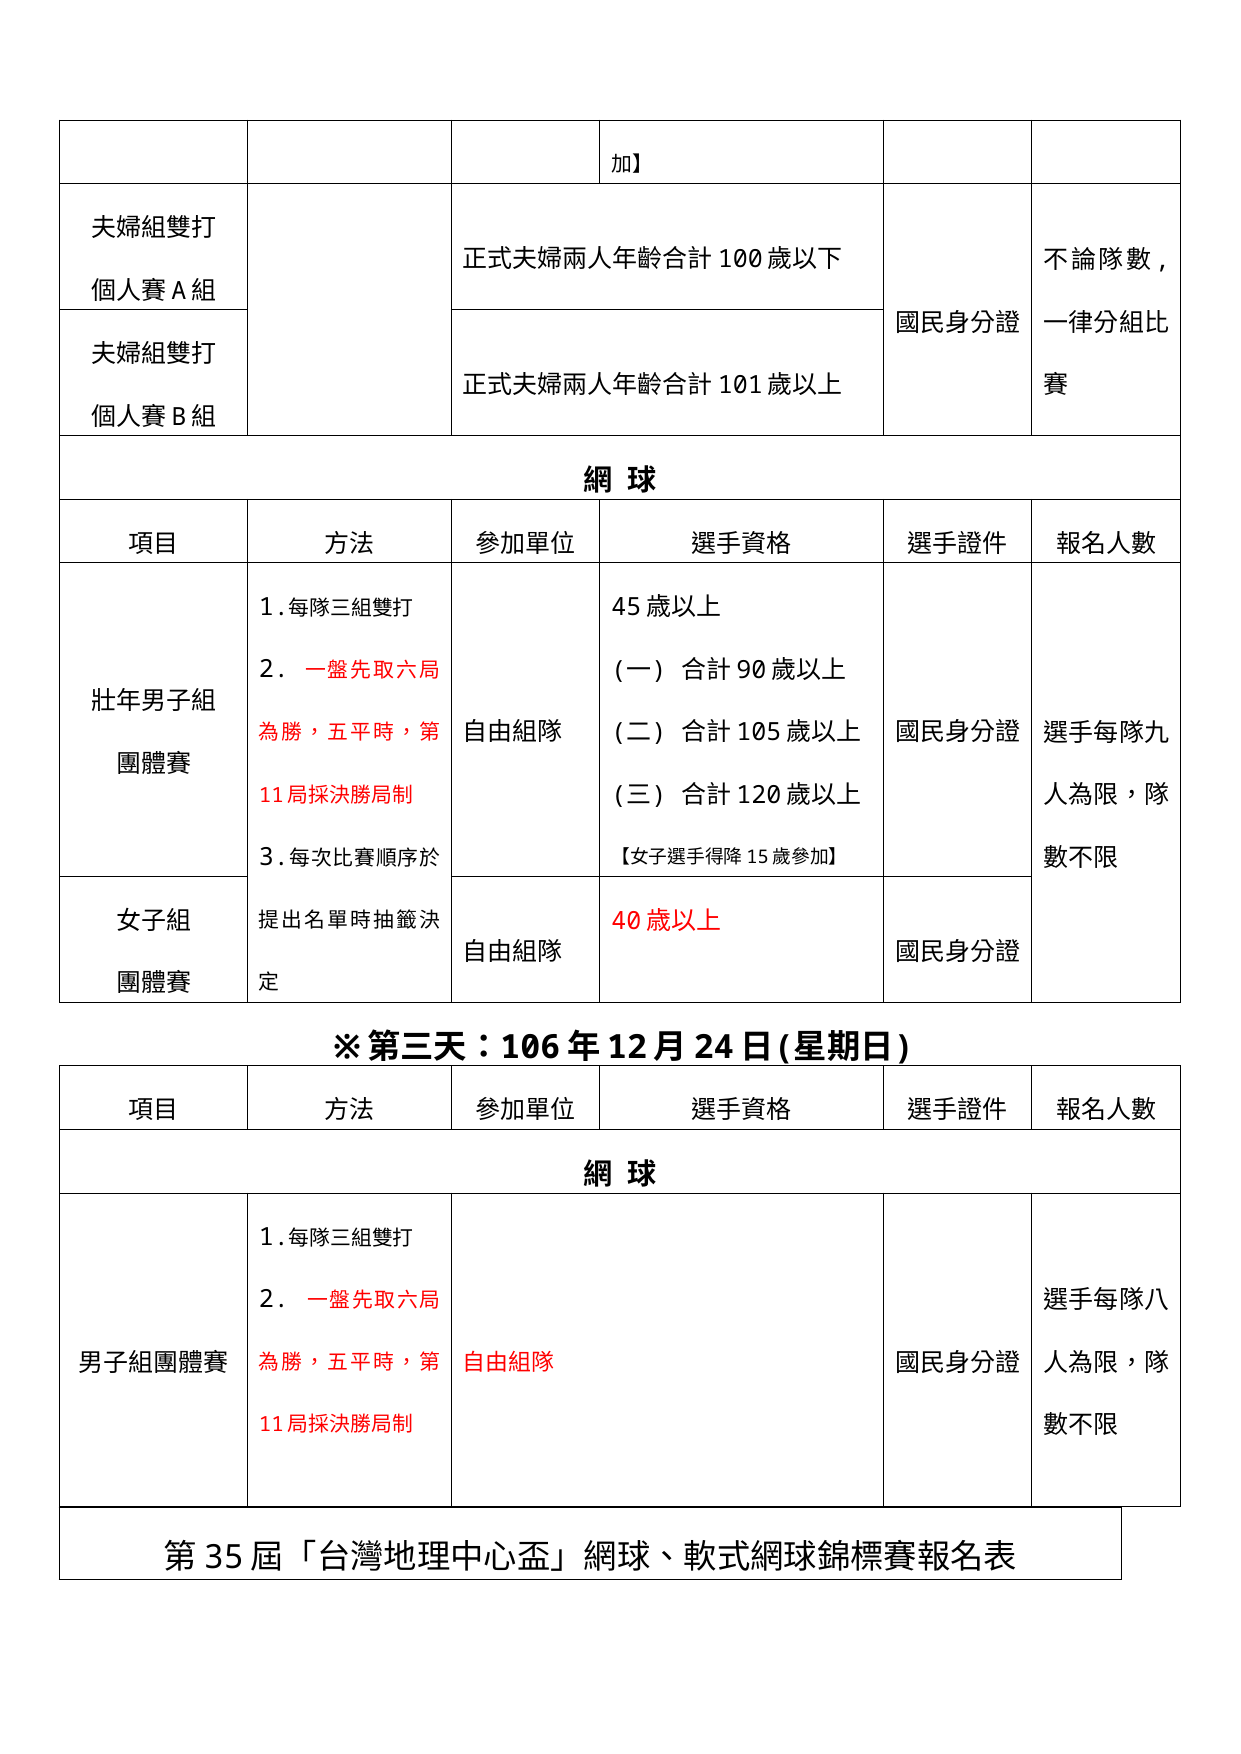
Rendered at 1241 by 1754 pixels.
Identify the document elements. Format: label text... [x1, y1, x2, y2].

table_cell [884, 121, 1031, 183]
table_cell 選手資格 [600, 500, 883, 562]
table_cell [248, 121, 451, 183]
table_cell 報名人數 [1032, 1066, 1180, 1129]
table_cell [60, 121, 247, 183]
table_cell [452, 121, 599, 183]
table_cell 國民身分證 [884, 877, 1031, 1002]
table_cell 45歳以上 (一) 合計90歲以上 (二) 合計105歲以上 (三) 合計120歲以上 【女子選手得降15歲參加】 [600, 563, 883, 876]
table_cell 1.每隊三組雙打 2. 一盤先取六局為勝，五平時，第11局採決勝局制 3.每次比賽順序於提出名單時抽籤決定 [248, 563, 451, 1002]
table_cell 國民身分證 [884, 1194, 1031, 1506]
table_cell 1.每隊三組雙打 2. 一盤先取六局為勝，五平時，第11局採決勝局制 [248, 1194, 451, 1506]
table_cell 夫婦組雙打 個人賽A組 [60, 184, 247, 309]
table_cell 加】 [600, 121, 883, 183]
table_cell 項目 [60, 1066, 247, 1129]
table_cell 夫婦組雙打 個人賽B組 [60, 310, 247, 435]
table_cell [248, 184, 451, 435]
table_cell 自由組隊 [452, 1194, 883, 1506]
table_cell 參加單位 [452, 500, 599, 562]
table_cell 方法 [248, 500, 451, 562]
table_cell 選手每隊八人為限，隊數不限 [1032, 1194, 1180, 1506]
table_cell 方法 [248, 1066, 451, 1129]
table_cell 項目 [60, 500, 247, 562]
table_cell 國民身分證 [884, 184, 1031, 435]
table_cell ※第三天：106年12月24日(星期日) [60, 1003, 1181, 1065]
table_cell 自由組隊 [452, 877, 599, 1002]
table_cell 正式夫婦兩人年齡合計101歲以上 [452, 310, 883, 435]
table_cell 選手證件 [884, 500, 1031, 562]
table_cell 參加單位 [452, 1066, 599, 1129]
table_header 第35屆「台灣地理中心盃」網球、軟式網球錦標賽報名表 [60, 1508, 1121, 1579]
table_cell 報名人數 [1032, 500, 1180, 562]
table_cell 女子組 團體賽 [60, 877, 247, 1002]
table_cell 不論隊數,一律分組比賽 [1032, 184, 1180, 435]
table_cell 男子組團體賽 [60, 1194, 247, 1506]
table_cell 40歳以上 [600, 877, 883, 1002]
table_cell 國民身分證 [884, 563, 1031, 876]
table_cell 壯年男子組 團體賽 [60, 563, 247, 876]
table_cell 選手每隊九人為限，隊數不限 [1032, 563, 1180, 1002]
table_cell [1032, 121, 1180, 183]
table_cell 選手資格 [600, 1066, 883, 1129]
table_cell 選手證件 [884, 1066, 1031, 1129]
table_cell 網 球 [60, 436, 1180, 499]
table_cell 自由組隊 [452, 563, 599, 876]
table_cell 網 球 [60, 1130, 1180, 1192]
table_cell 正式夫婦兩人年齡合計100歲以下 [452, 184, 883, 309]
